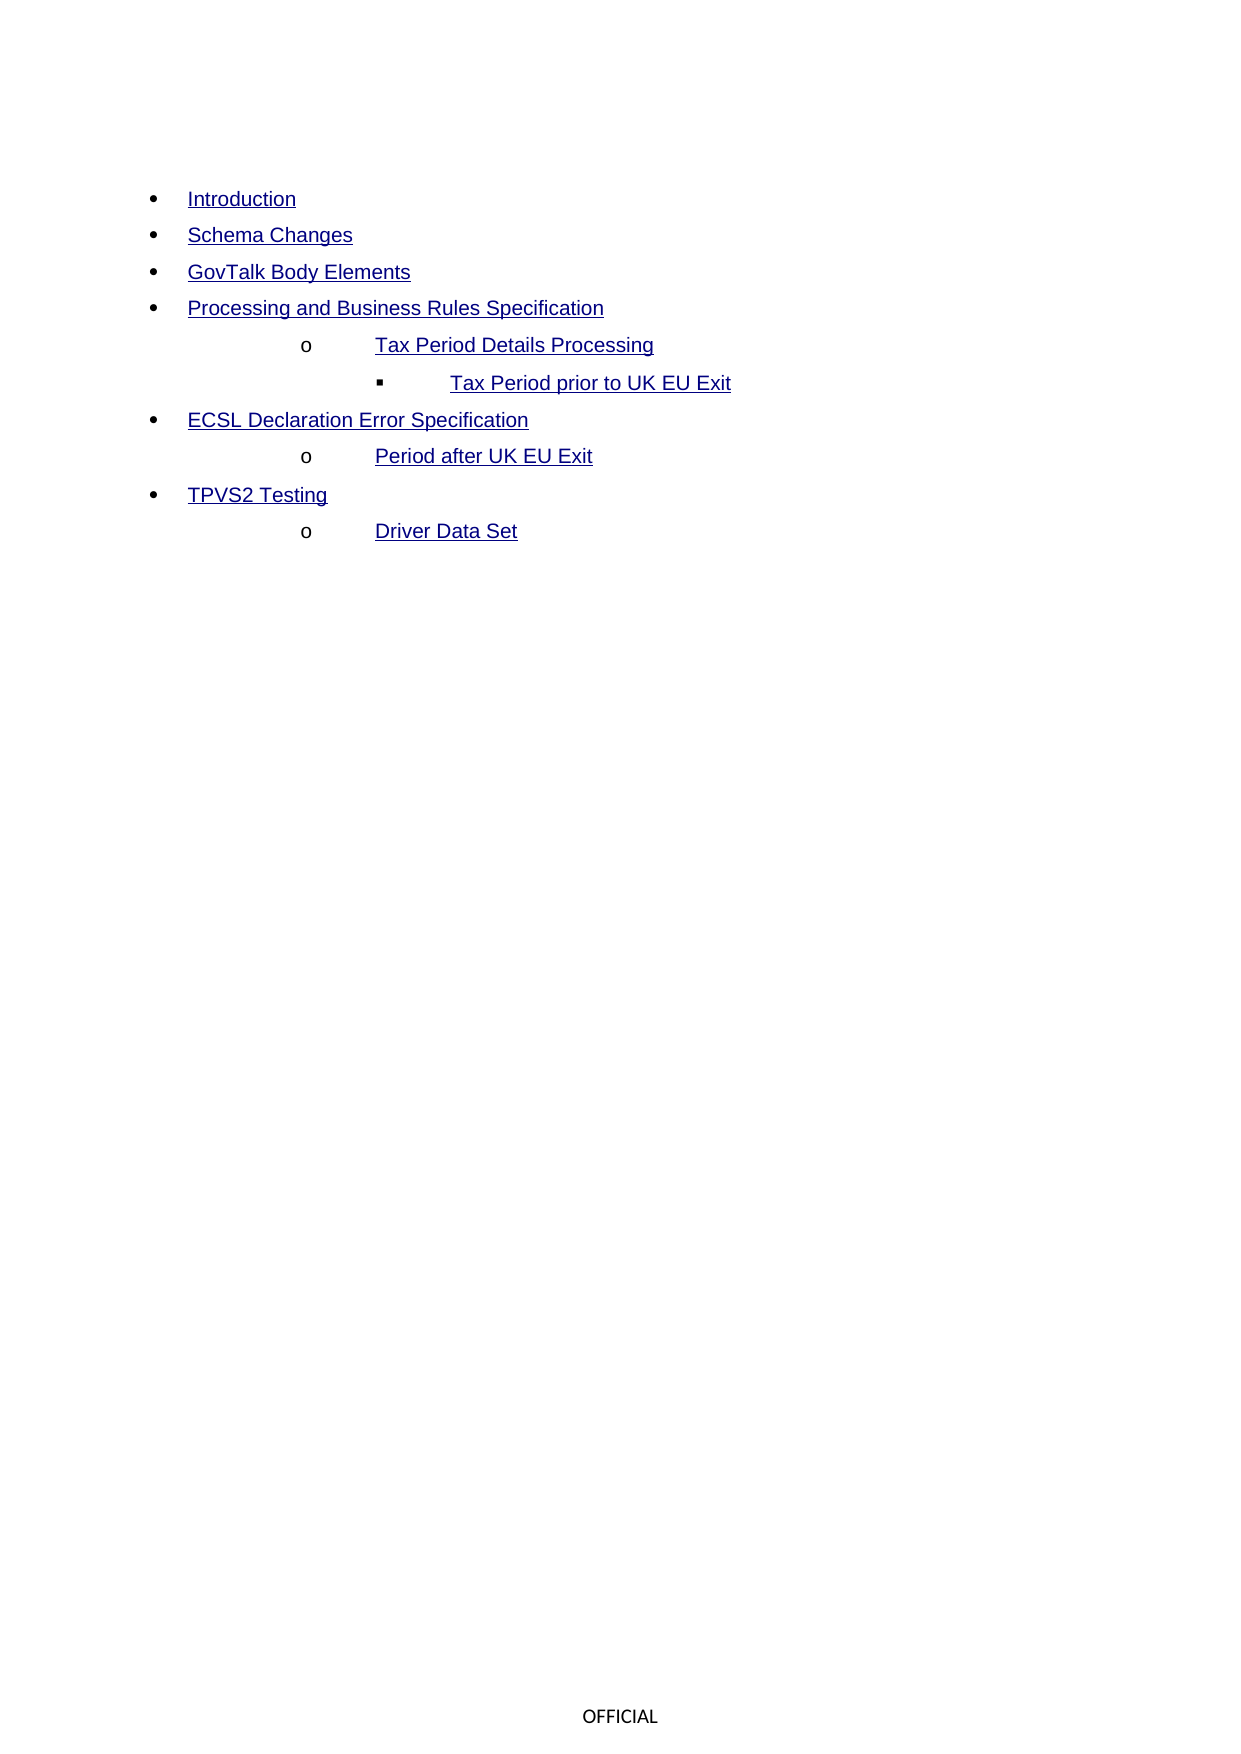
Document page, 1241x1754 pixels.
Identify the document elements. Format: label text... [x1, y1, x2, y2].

list Tax Period prior to UK EU Exit [375, 371, 1090, 395]
list Period after UK EU Exit [300, 444, 1090, 470]
list GovTalk Body Elements [150, 259, 1090, 284]
list TPVS2 Testing [150, 482, 1090, 507]
list ECSL Declaration Error Specification [150, 408, 1090, 432]
list Driver Data Set [300, 519, 1090, 545]
list Processing and Business Rules Specification [150, 296, 1090, 320]
list Schema Changes [150, 223, 1090, 247]
list Introduction [150, 186, 1090, 211]
list Tax Period Details Processing [300, 333, 1090, 358]
